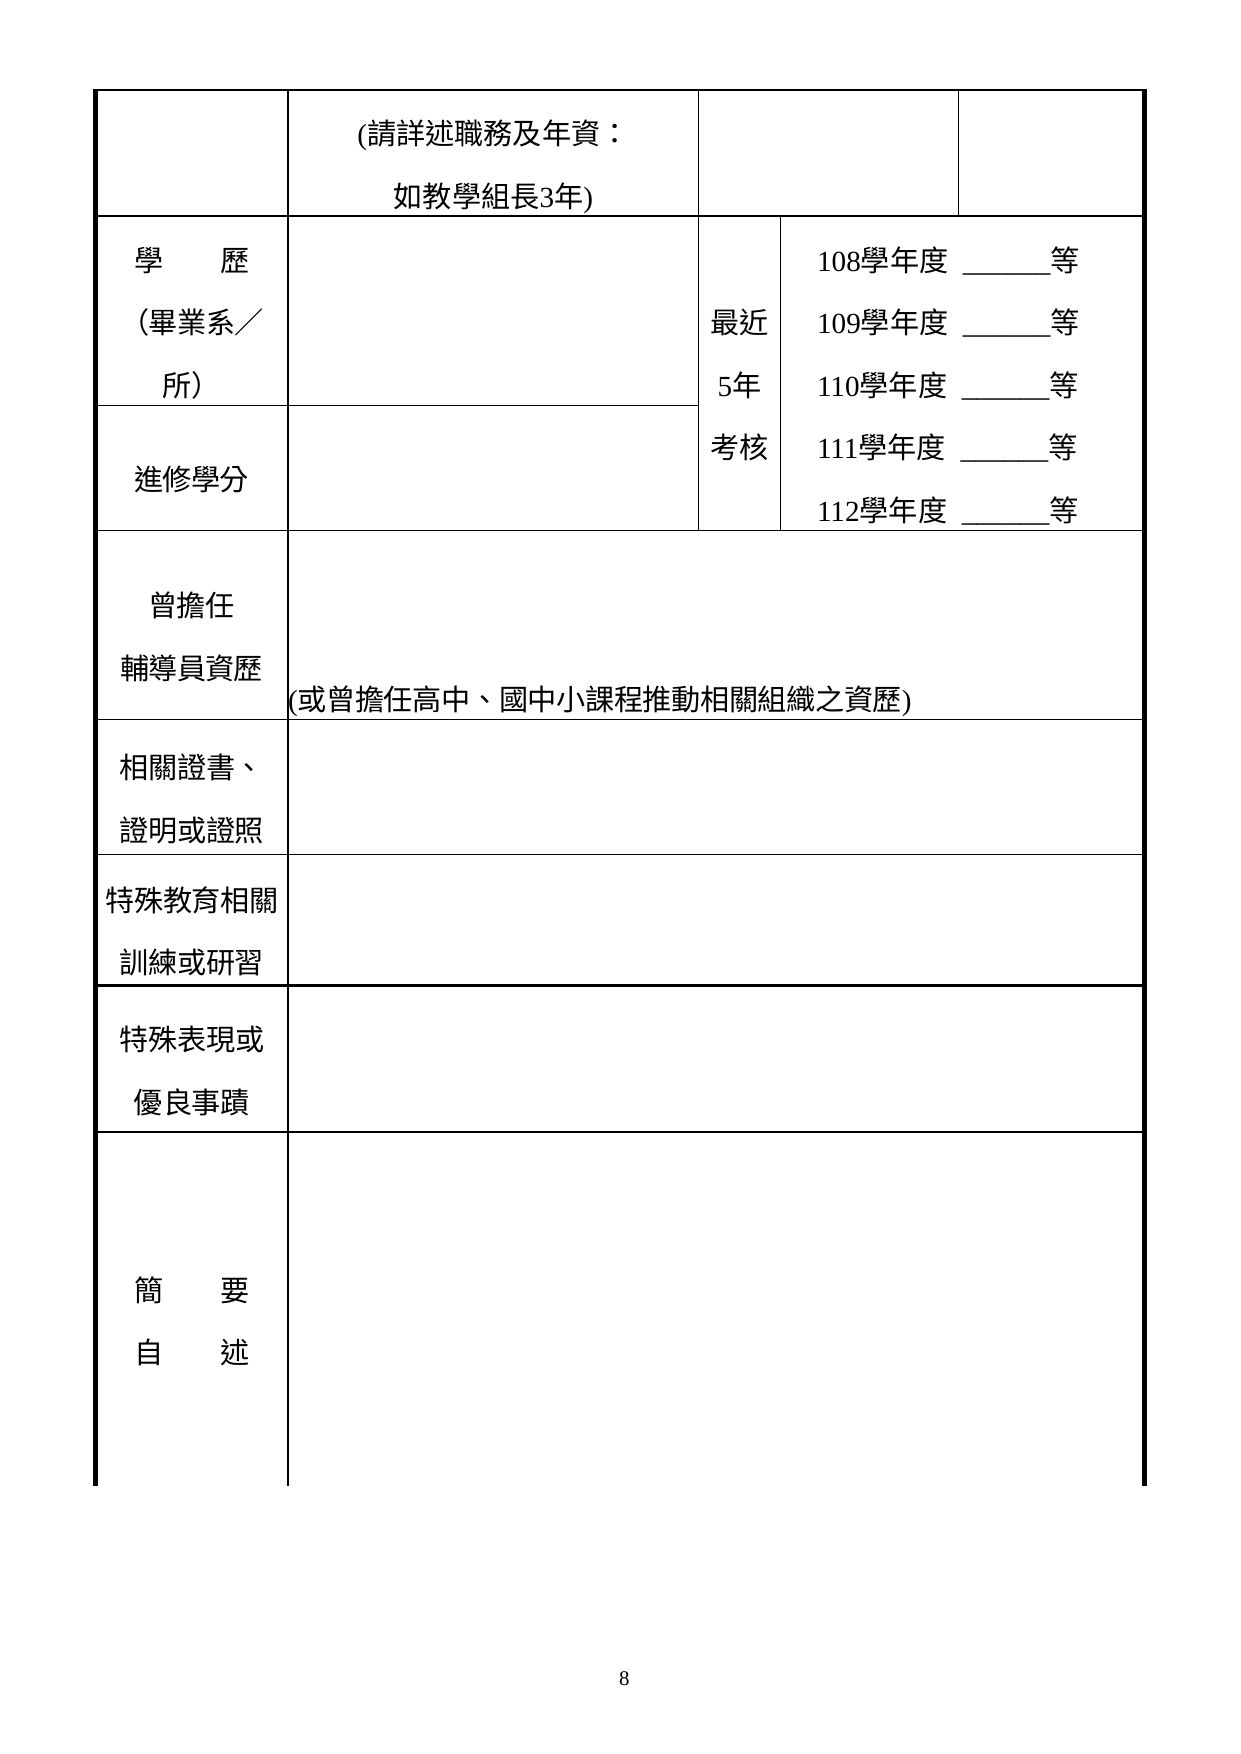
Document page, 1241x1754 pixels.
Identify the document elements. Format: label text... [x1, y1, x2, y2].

table_cell (或曾擔任高中、國中小課程推動相關組織之資歷) [289, 531, 1142, 718]
table_cell 曾擔任 輔導員資歷 [98, 531, 287, 718]
table_cell 特殊表現或 優良事蹟 [98, 987, 287, 1131]
table_cell [289, 720, 1142, 854]
table_cell 相關證書、 證明或證照 [98, 720, 287, 854]
table_cell [289, 855, 1142, 984]
table_cell [699, 91, 958, 215]
table_cell [289, 406, 698, 529]
table_cell (請詳述職務及年資： 如教學組長3年) [289, 91, 698, 215]
table_cell [289, 217, 698, 404]
table_cell [289, 1133, 1142, 1486]
table_cell 簡 要 自 述 [98, 1133, 287, 1486]
table_cell [98, 91, 287, 215]
table_cell [959, 91, 1142, 215]
table_cell 特殊教育相關訓練或研習 [98, 855, 287, 984]
table_cell 進修學分 [98, 406, 287, 529]
table_cell [289, 987, 1142, 1131]
table_cell 最近 5年 考核 [699, 217, 780, 529]
table_cell 108學年度 ______等 109學年度 ______等 110學年度 ______等 111學年度 ______等 112學年度 ______等 [781, 217, 1142, 529]
table_cell 學 歷 （畢業系／所） [98, 217, 287, 404]
